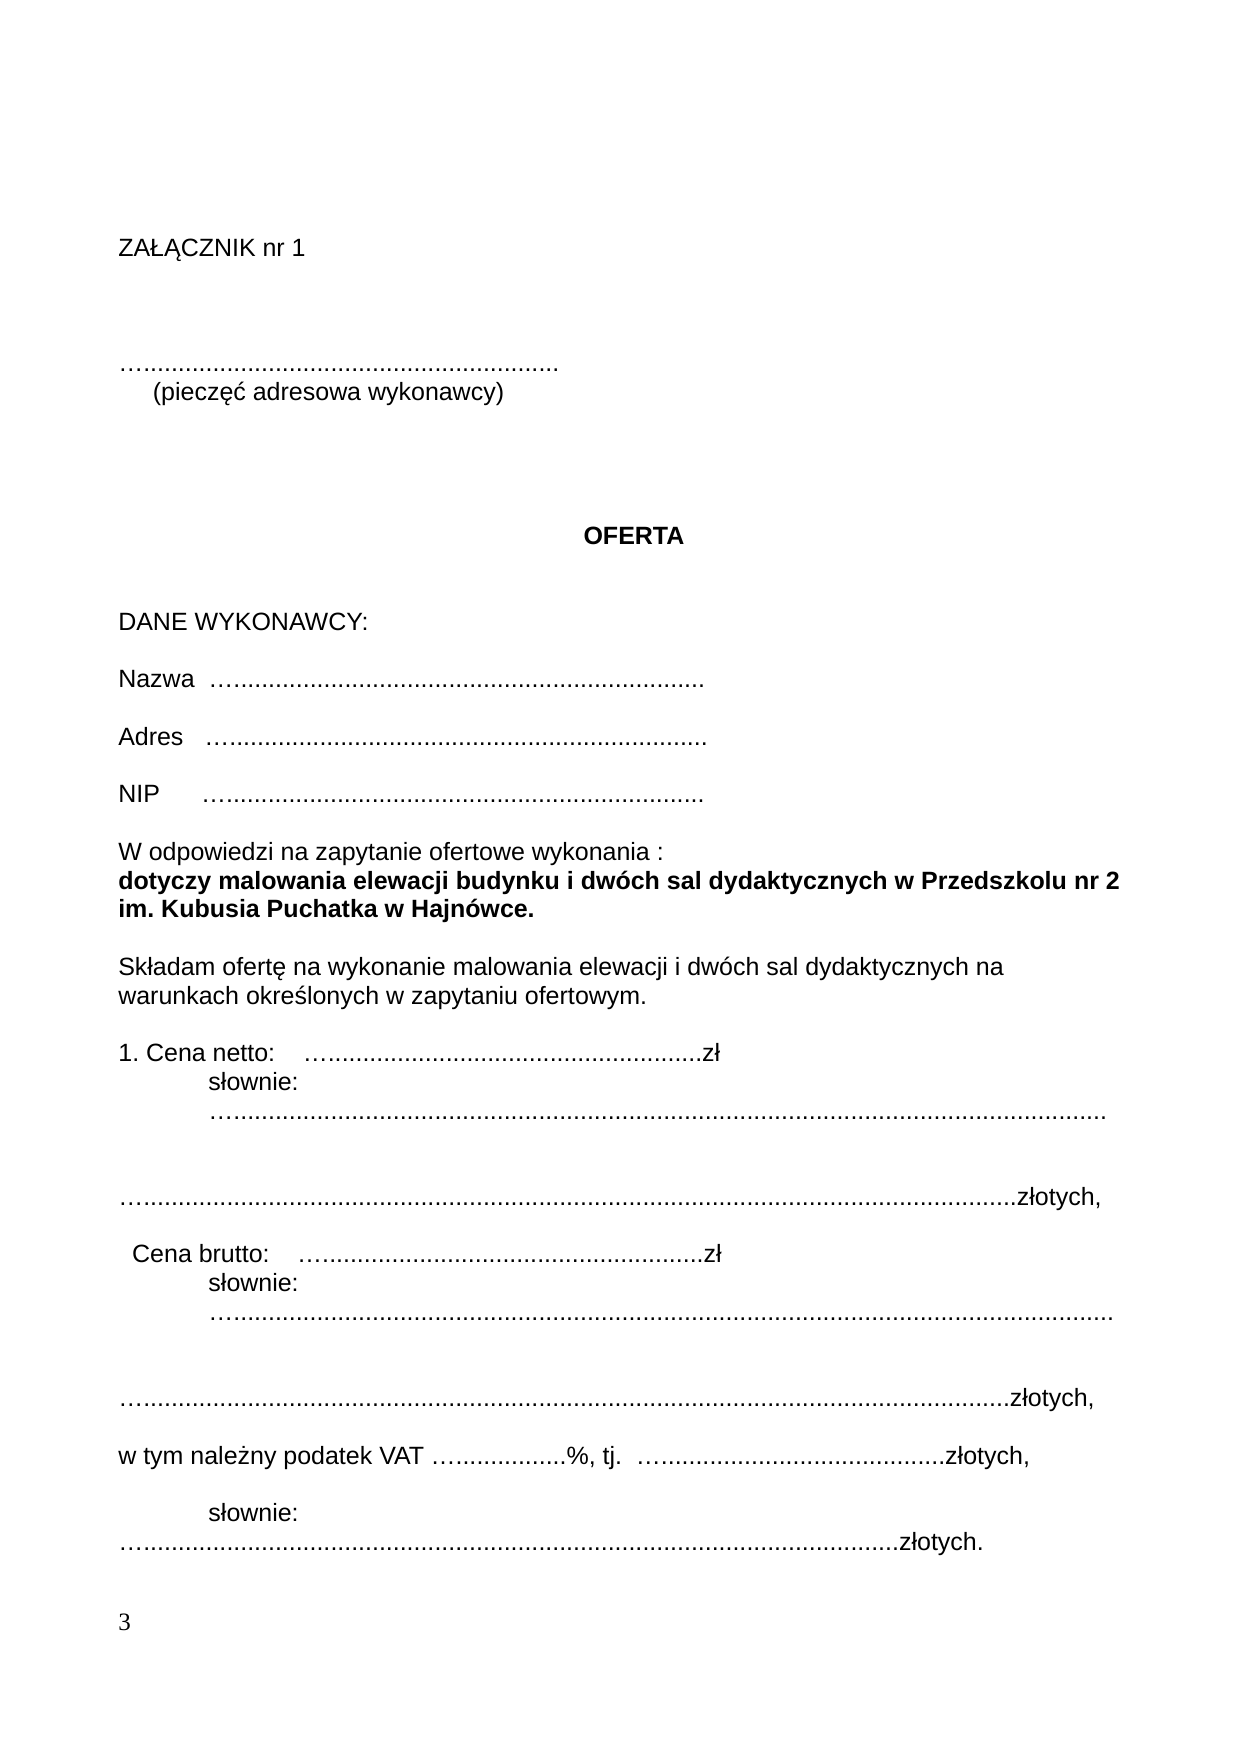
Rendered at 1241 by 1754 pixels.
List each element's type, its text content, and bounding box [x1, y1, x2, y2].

text DANE WYKONAWCY: [118, 607, 1122, 636]
text słownie: [118, 1268, 1122, 1297]
text Nazwa ….................................................................... [118, 664, 1122, 693]
text ZAŁĄCZNIK nr 1 [118, 204, 1122, 262]
text ….............................................................................................................................. [118, 1096, 1122, 1124]
text ….............................................................................................................................złotych, [118, 1354, 1122, 1412]
text 1. Cena netto: …......................................................zł [118, 1038, 1122, 1067]
text Składam ofertę na wykonanie malowania elewacji i dwóch sal dydaktycznych na warunkach określonych w zapytaniu ofertowym. [118, 952, 1122, 1009]
text Cena brutto: ….......................................................zł [118, 1239, 1122, 1268]
text NIP …..................................................................... [118, 779, 1122, 808]
text OFERTA [118, 521, 1122, 549]
text W odpowiedzi na zapytanie ofertowe wykonania : [118, 837, 1122, 866]
text słownie: [118, 1067, 1122, 1096]
text …............................................................ [118, 348, 1122, 377]
text (pieczęć adresowa wykonawcy) [118, 377, 1122, 406]
text dotyczy malowania elewacji budynku i dwóch sal dydaktycznych w Przedszkolu nr 2 im. Kubusia Puchatka w Hajnówce. [118, 866, 1122, 923]
text …............................................................................................................................... [118, 1297, 1122, 1326]
text Adres …..................................................................... [118, 722, 1122, 751]
text słownie: ….............................................................................................................złotych. [118, 1498, 1122, 1556]
text w tym należny podatek VAT …................%, tj. ….........................................złotych, [118, 1441, 1122, 1469]
text …..............................................................................................................................złotych, [118, 1153, 1122, 1211]
